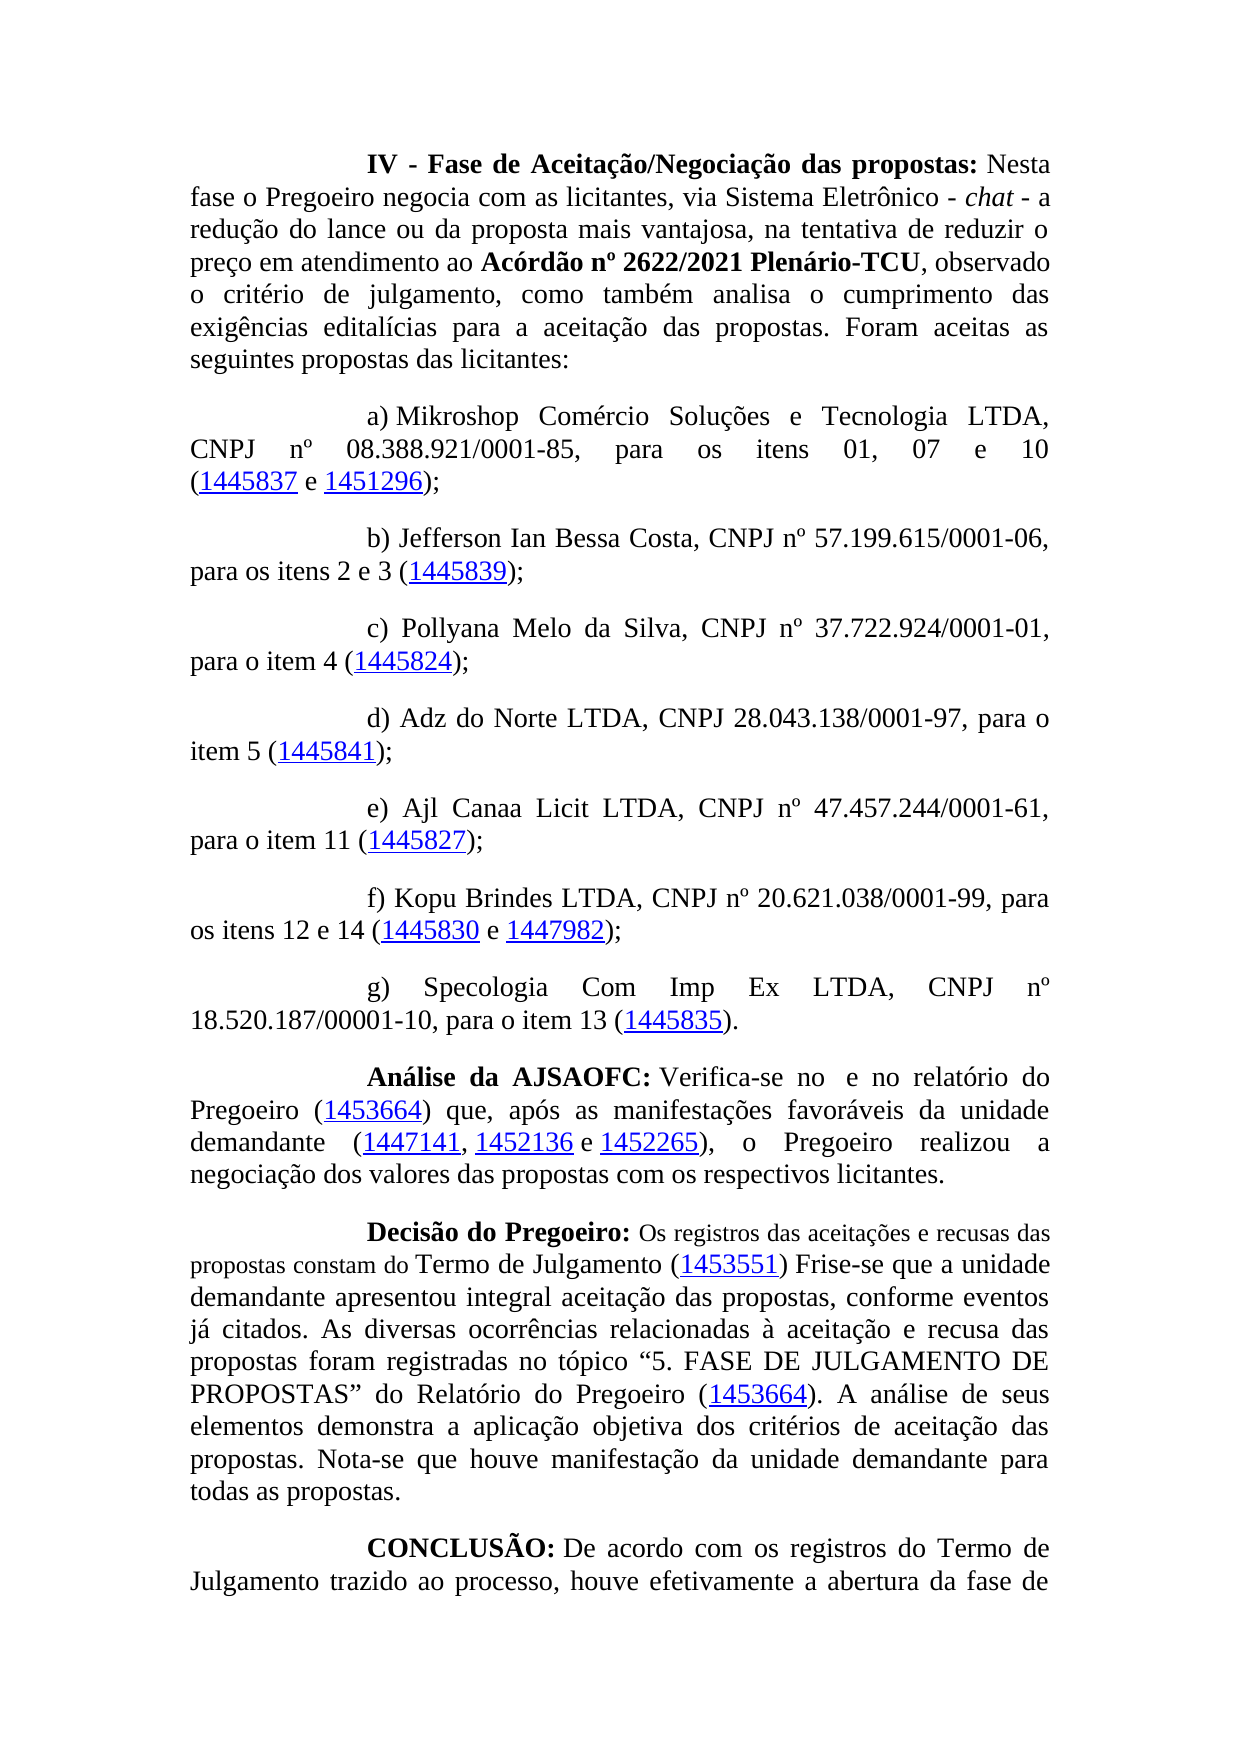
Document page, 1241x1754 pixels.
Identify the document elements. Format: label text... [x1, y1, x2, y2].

text Decisão do Pregoeiro: Os registros das aceitações e recusas das propostas constam do Termo de Julgamento (1453551) Frise-se que a unidade demandante apresentou integral aceitação das propostas, conforme eventos já citados. As diversas ocorrências relacionadas à aceitação e recusa das propostas foram registradas no tópico “5. FASE DE JULGAMENTO DE PROPOSTAS” do Relatório do Pregoeiro (1453664). A análise de seus elementos demonstra a aplicação objetiva dos critérios de aceitação das propostas. Nota-se que houve manifestação da unidade demandante para todas as propostas. [190, 1215, 1051, 1506]
text IV - Fase de Aceitação/Negociação das propostas: Nesta fase o Pregoeiro negocia com as licitantes, via Sistema Eletrônico - chat - a redução do lance ou da proposta mais vantajosa, na tentativa de reduzir o preço em atendimento ao Acórdão nº 2622/2021 Plenário-TCU, observado o critério de julgamento, como também analisa o cumprimento das exigências editalícias para a aceitação das propostas. Foram aceitas as seguintes propostas das licitantes: [190, 148, 1051, 374]
text CONCLUSÃO: De acordo com os registros do Termo de Julgamento trazido ao processo, houve efetivamente a abertura da fase de [190, 1531, 1051, 1596]
text e) Ajl Canaa Licit LTDA, CNPJ nº 47.457.244/0001-61, para o item 11 (1445827); [190, 791, 1051, 856]
text g) Specologia Com Imp Ex LTDA, CNPJ nº 18.520.187/00001-10, para o item 13 (1445835). [190, 971, 1051, 1035]
text Análise da AJSAOFC: Verifica-se no e no relatório do Pregoeiro (1453664) que, após as manifestações favoráveis da unidade demandante (1447141, 1452136 e 1452265), o Pregoeiro realizou a negociação dos valores das propostas com os respectivos licitantes. [190, 1060, 1051, 1190]
text f) Kopu Brindes LTDA, CNPJ nº 20.621.038/0001-99, para os itens 12 e 14 (1445830 e 1447982); [190, 881, 1051, 946]
text c) Pollyana Melo da Silva, CNPJ nº 37.722.924/0001-01, para o item 4 (1445824); [190, 611, 1051, 676]
text a) Mikroshop Comércio Soluções e Tecnologia LTDA, CNPJ nº 08.388.921/0001-85, para os itens 01, 07 e 10 (1445837 e 1451296); [190, 399, 1051, 497]
text b) Jefferson Ian Bessa Costa, CNPJ nº 57.199.615/0001-06, para os itens 2 e 3 (1445839); [190, 522, 1051, 586]
text d) Adz do Norte LTDA, CNPJ 28.043.138/0001-97, para o item 5 (1445841); [190, 701, 1051, 766]
